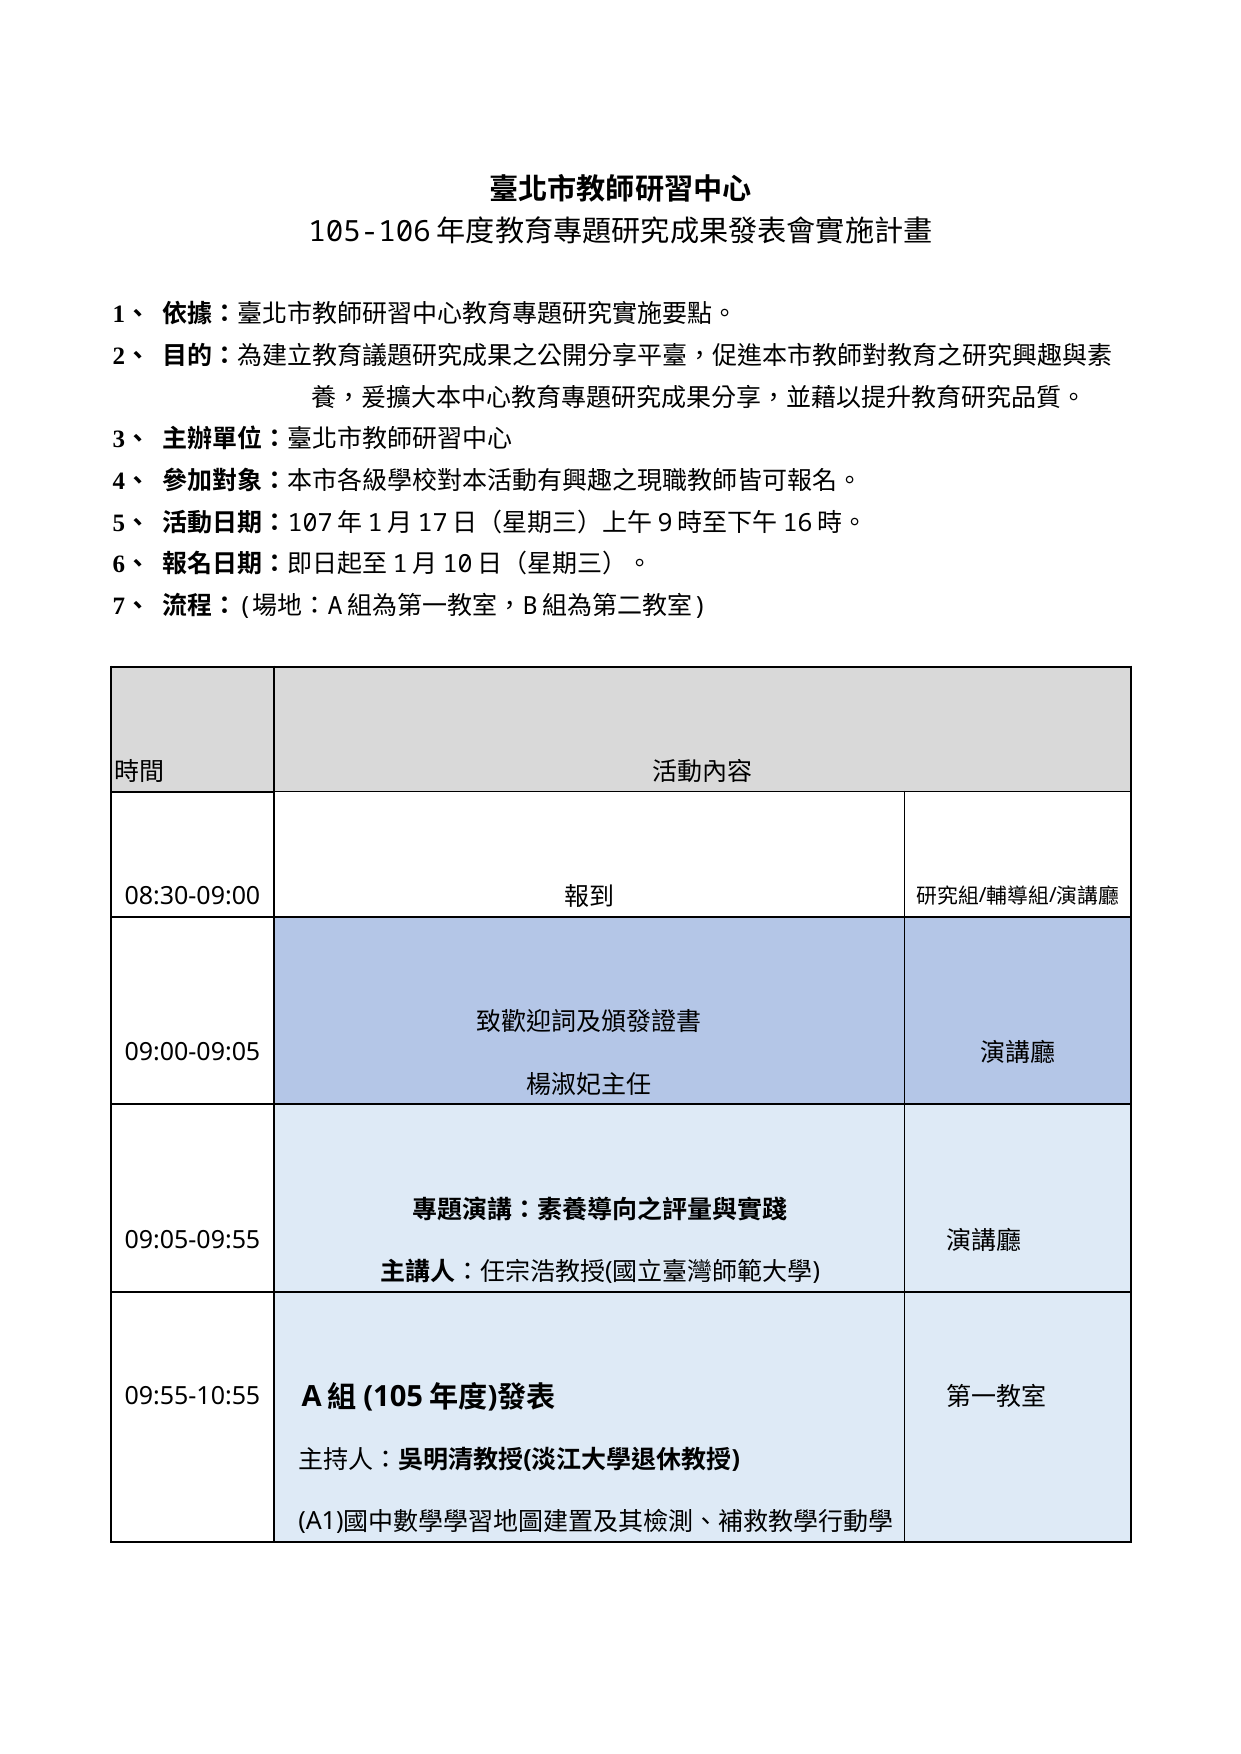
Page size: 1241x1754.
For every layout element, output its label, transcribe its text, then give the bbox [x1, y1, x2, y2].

table_cell 09:55-10:55 [112, 1293, 273, 1541]
list 依據：臺北市教師研習中心教育專題研究實施要點。 [112, 289, 1128, 331]
table_cell 演講廳 [905, 918, 1130, 1103]
table_cell 演講廳 [905, 1105, 1130, 1291]
table_cell 研究組/輔導組/演講廳 [905, 792, 1130, 916]
list 參加對象：本市各級學校對本活動有興趣之現職教師皆可報名。 [112, 456, 1128, 498]
list 流程：(場地：A組為第一教室，B組為第二教室) [112, 581, 1128, 623]
table_header [29, 666, 110, 1543]
list 目的：為建立教育議題研究成果之公開分享平臺，促進本市教師對教育之研究興趣與素 養，爰擴大本中心教育專題研究成果分享，並藉以提升教育研究品質。 [112, 331, 1128, 414]
table_header [1132, 666, 1136, 1543]
table_cell 報到 [275, 792, 904, 916]
list 報名日期：即日起至1月10日（星期三）。 [112, 539, 1128, 581]
table_cell A組 (105年度)發表 主持人：吳明清教授(淡江大學退休教授) (A1)國中數學學習地圖建置及其檢測、補救教學行動學 [275, 1293, 904, 1541]
table_cell 專題演講：素養導向之評量與實踐 主講人：任宗浩教授(國立臺灣師範大學) [275, 1105, 904, 1291]
table_header 活動內容 [275, 668, 1130, 791]
text 臺北市教師研習中心 [112, 166, 1128, 208]
table_cell 08:30-09:00 [112, 793, 273, 916]
table_header 時間 [112, 668, 273, 791]
table_cell 致歡迎詞及頒發證書 楊淑妃主任 [275, 918, 904, 1103]
table_cell 09:00-09:05 [112, 918, 273, 1103]
list 活動日期：107年1月17日（星期三）上午9時至下午16時。 [112, 498, 1128, 539]
table_cell 09:05-09:55 [112, 1105, 273, 1291]
table_cell 第一教室 [905, 1293, 1130, 1541]
list 主辦單位：臺北市教師研習中心 [112, 414, 1128, 456]
text 105-106年度教育專題研究成果發表會實施計畫 [112, 208, 1128, 250]
